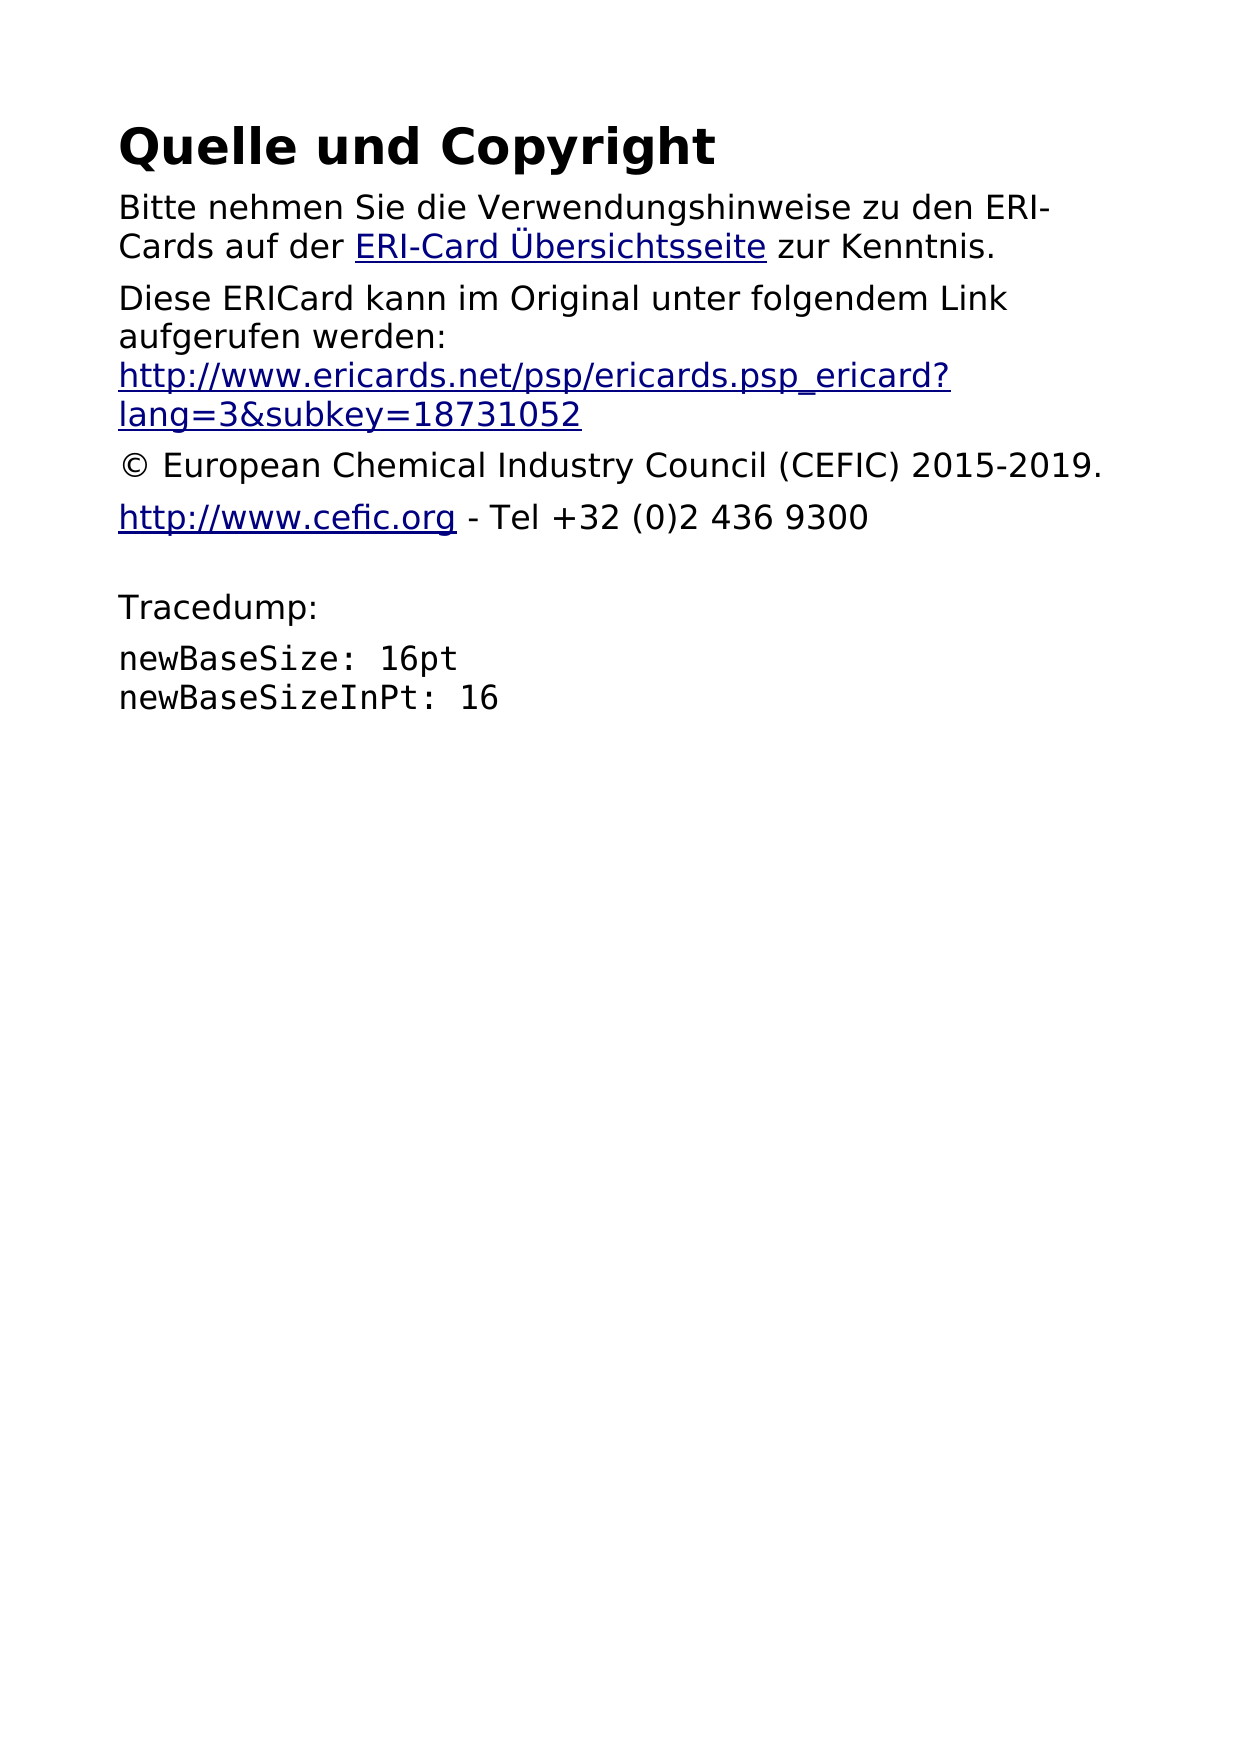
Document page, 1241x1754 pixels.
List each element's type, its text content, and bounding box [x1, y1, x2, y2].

text http://www.cefic.org - Tel +32 (0)2 436 9300 [118, 498, 1122, 537]
text Diese ERICard kann im Original unter folgendem Link aufgerufen werden: http://www.ericards.net/psp/ericards.psp_ericard?lang=3&subkey=18731052 [118, 279, 1122, 434]
text © European Chemical Industry Council (CEFIC) 2015-2019. [118, 447, 1122, 486]
subtitle Quelle und Copyright [118, 118, 1122, 176]
text Tracedump: [118, 550, 1122, 627]
text newBaseSize: 16pt newBaseSizeInPt: 16 [118, 640, 1122, 718]
text Bitte nehmen Sie die Verwendungshinweise zu den ERI-Cards auf der ERI-Card Übersichtsseite zur Kenntnis. [118, 189, 1122, 267]
